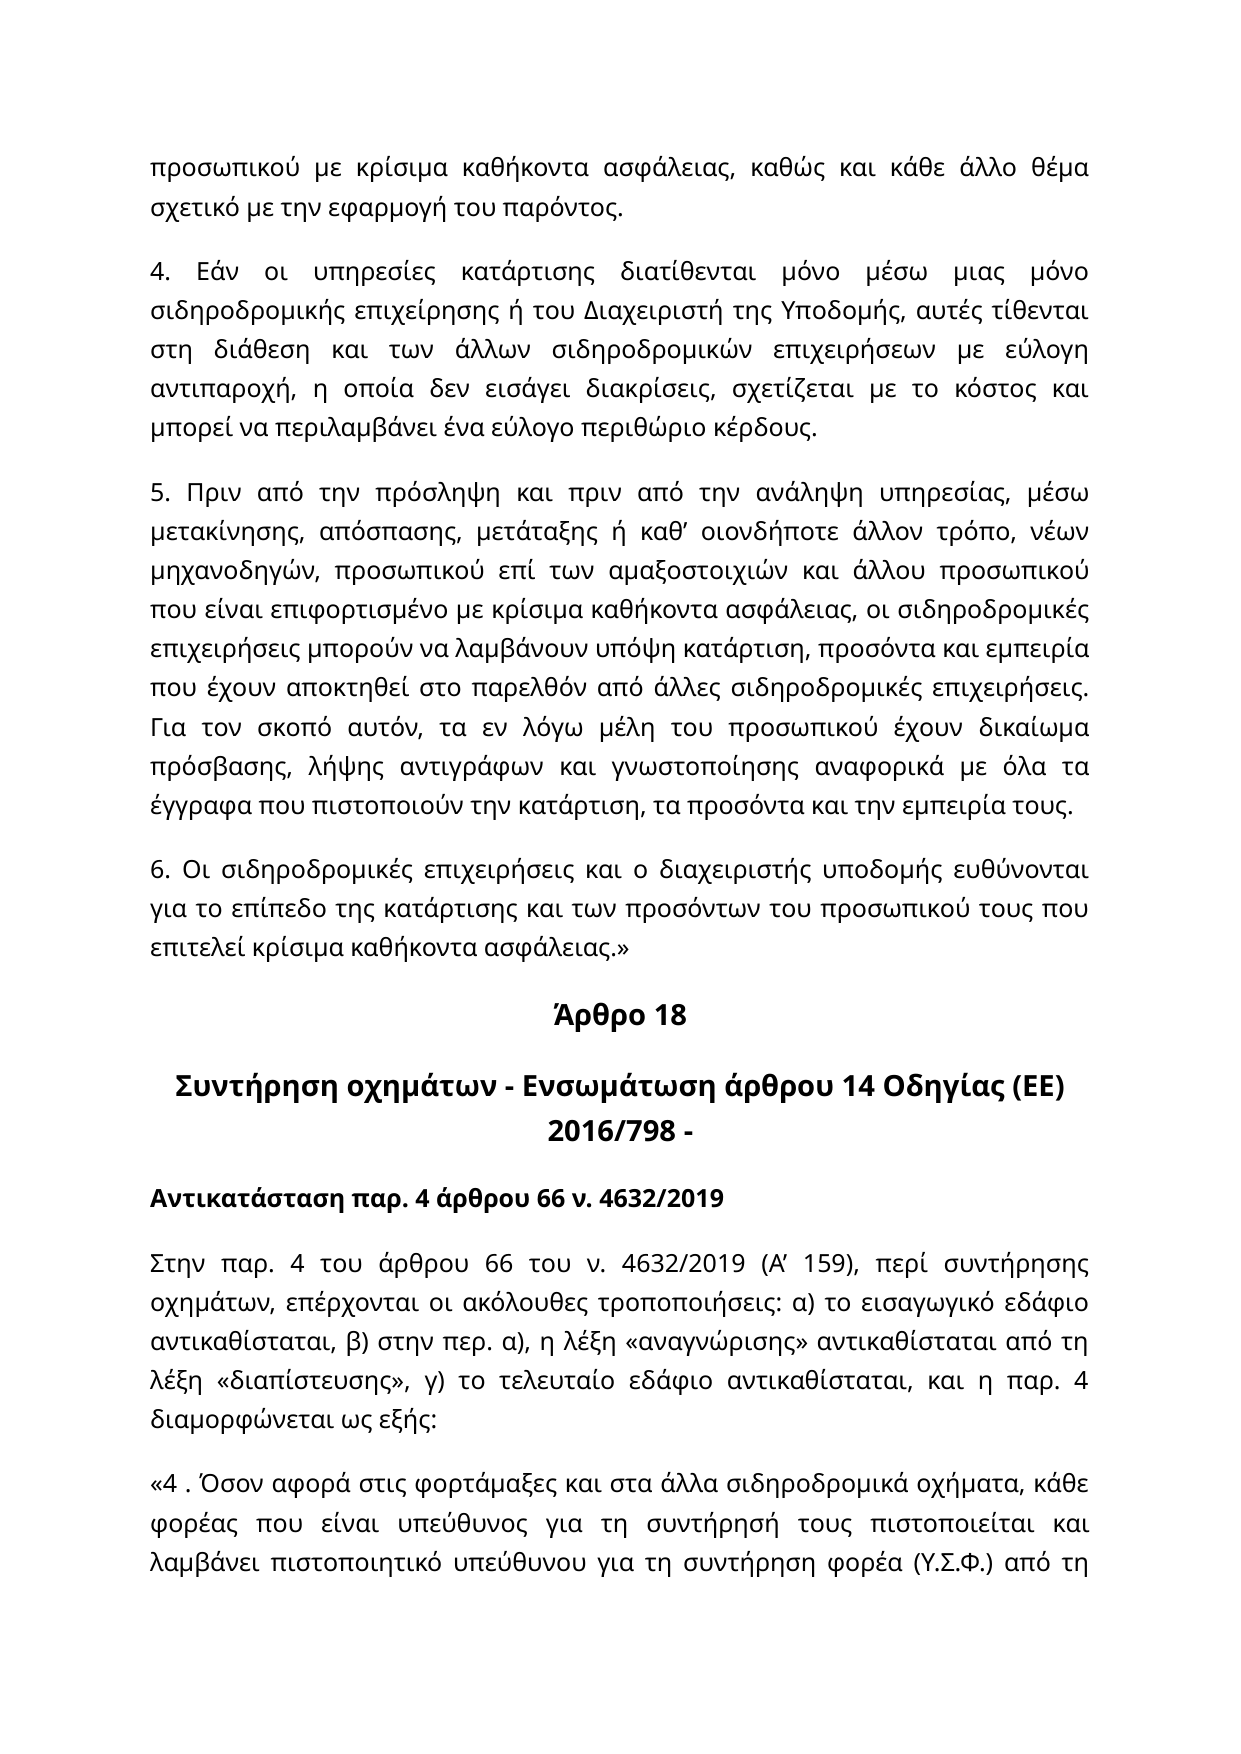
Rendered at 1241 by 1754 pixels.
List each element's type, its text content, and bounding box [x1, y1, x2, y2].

text προσωπικού με κρίσιμα καθήκοντα ασφάλειας, καθώς και κάθε άλλο θέμα σχετικό με την εφαρμογή του παρόντος. [150, 150, 1090, 223]
text Στην παρ. 4 του άρθρου 66 του ν. 4632/2019 (Α’ 159), περί συντήρησης οχημάτων, επέρχονται οι ακόλουθες τροποποιήσεις: α) το εισαγωγικό εδάφιο αντικαθίσταται, β) στην περ. α), η λέξη «αναγνώρισης» αντικαθίσταται από τη λέξη «διαπίστευσης», γ) το τελευταίο εδάφιο αντικαθίσταται, και η παρ. 4 διαμορφώνεται ως εξής: [150, 1245, 1090, 1436]
text Αντικατάσταση παρ. 4 άρθρου 66 ν. 4632/2019 [150, 1181, 1090, 1215]
text 4. Εάν οι υπηρεσίες κατάρτισης διατίθενται μόνο μέσω μιας μόνο σιδηροδρομικής επιχείρησης ή του Διαχειριστή της Υποδομής, αυτές τίθενται στη διάθεση και των άλλων σιδηροδρομικών επιχειρήσεων με εύλογη αντιπαροχή, η οποία δεν εισάγει διακρίσεις, σχετίζεται με το κόστος και μπορεί να περιλαμβάνει ένα εύλογο περιθώριο κέρδους. [150, 253, 1090, 444]
text 6. Οι σιδηροδρομικές επιχειρήσεις και ο διαχειριστής υποδομής ευθύνονται για το επίπεδο της κατάρτισης και των προσόντων του προσωπικού τους που επιτελεί κρίσιμα καθήκοντα ασφάλειας.» [150, 852, 1090, 964]
text 5. Πριν από την πρόσληψη και πριν από την ανάληψη υπηρεσίας, μέσω μετακίνησης, απόσπασης, μετάταξης ή καθ’ οιονδήποτε άλλον τρόπο, νέων μηχανοδηγών, προσωπικού επί των αμαξοστοιχιών και άλλου προσωπικού που είναι επιφορτισμένο με κρίσιμα καθήκοντα ασφάλειας, οι σιδηροδρομικές επιχειρήσεις μπορούν να λαμβάνουν υπόψη κατάρτιση, προσόντα και εμπειρία που έχουν αποκτηθεί στο παρελθόν από άλλες σιδηροδρομικές επιχειρήσεις. Για τον σκοπό αυτόν, τα εν λόγω μέλη του προσωπικού έχουν δικαίωμα πρόσβασης, λήψης αντιγράφων και γνωστοποίησης αναφορικά με όλα τα έγγραφα που πιστοποιούν την κατάρτιση, τα προσόντα και την εμπειρία τους. [150, 474, 1090, 822]
text «4 . Όσον αφορά στις φορτάμαξες και στα άλλα σιδηροδρομικά οχήματα, κάθε φορέας που είναι υπεύθυνος για τη συντήρησή τους πιστοποιείται και λαμβάνει πιστοποιητικό υπεύθυνου για τη συντήρηση φορέα (Υ.Σ.Φ.) από τη [150, 1466, 1090, 1578]
subtitle Άρθρο 18 [150, 994, 1090, 1034]
subtitle Συντήρηση οχημάτων - Ενσωμάτωση άρθρου 14 Οδηγίας (ΕΕ) 2016/798 - [150, 1065, 1090, 1150]
